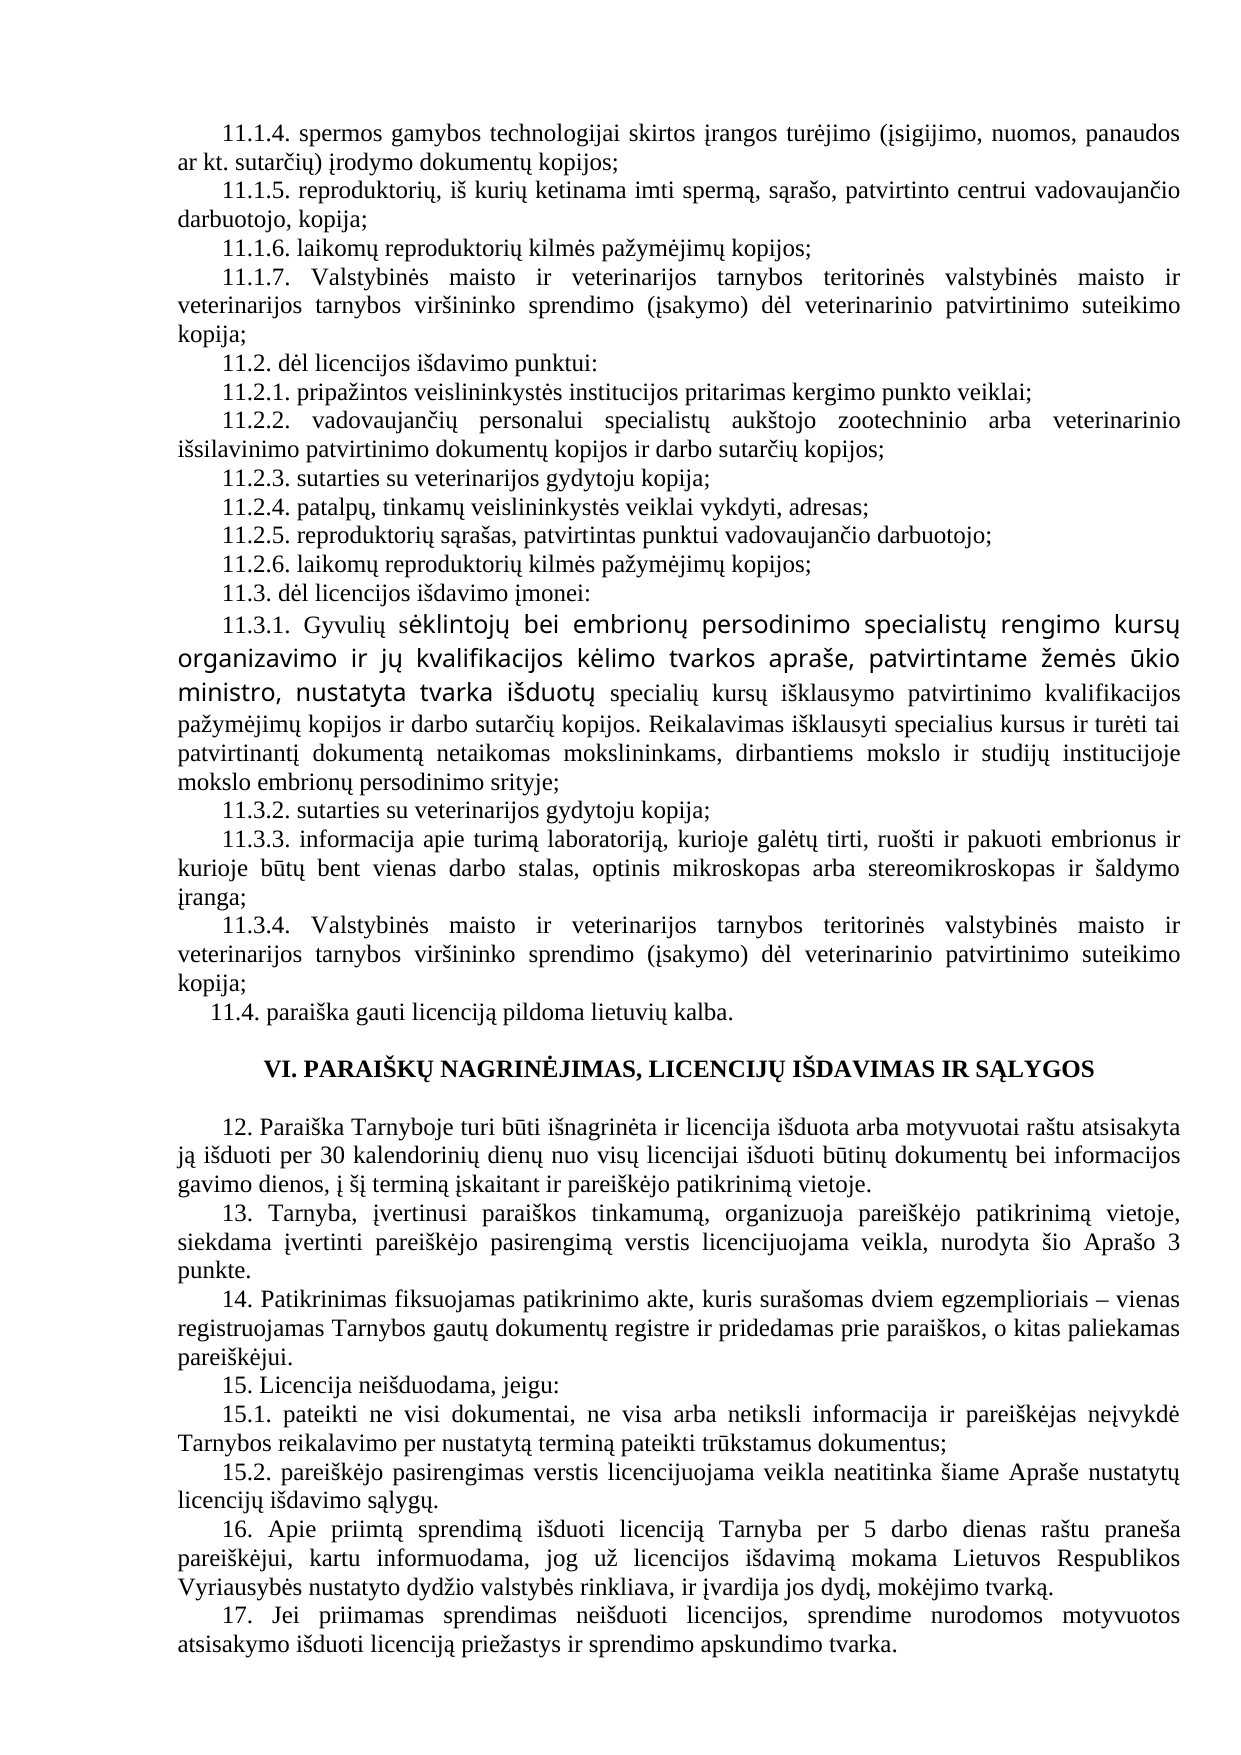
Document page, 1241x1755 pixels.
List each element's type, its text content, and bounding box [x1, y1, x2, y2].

text 12. Paraiška Tarnyboje turi būti išnagrinėta ir licencija išduota arba motyvuotai raštu atsisakyta ją išduoti per 30 kalendorinių dienų nuo visų licencijai išduoti būtinų dokumentų bei informacijos gavimo dienos, į šį terminą įskaitant ir pareiškėjo patikrinimą vietoje. [177, 1112, 1181, 1198]
text 15.2. pareiškėjo pasirengimas verstis licencijuojama veikla neatitinka šiame Apraše nustatytų licencijų išdavimo sąlygų. [177, 1457, 1181, 1514]
text 11.2.3. sutarties su veterinarijos gydytoju kopija; [177, 463, 1181, 492]
text 11.3. dėl licencijos išdavimo įmonei: [177, 578, 1181, 607]
text 15. Licencija neišduodama, jeigu: [177, 1370, 1181, 1399]
text 11.3.2. sutarties su veterinarijos gydytoju kopija; [177, 795, 1181, 824]
text 11.2.4. patalpų, tinkamų veislininkystės veiklai vykdyti, adresas; [177, 492, 1181, 521]
text 11.2. dėl licencijos išdavimo punktui: [177, 348, 1181, 377]
text 11.2.5. reproduktorių sąrašas, patvirtintas punktui vadovaujančio darbuotojo; [177, 521, 1181, 549]
text 13. Tarnyba, įvertinusi paraiškos tinkamumą, organizuoja pareiškėjo patikrinimą vietoje, siekdama įvertinti pareiškėjo pasirengimą verstis licencijuojama veikla, nurodyta šio Aprašo 3 punkte. [177, 1198, 1181, 1284]
text 11.3.3. informacija apie turimą laboratoriją, kurioje galėtų tirti, ruošti ir pakuoti embrionus ir kurioje būtų bent vienas darbo stalas, optinis mikroskopas arba stereomikroskopas ir šaldymo įranga; [177, 824, 1181, 910]
text 11.3.1. Gyvulių sėklintojų bei embrionų persodinimo specialistų rengimo kursų organizavimo ir jų kvalifikacijos kėlimo tvarkos apraše, patvirtintame žemės ūkio ministro, nustatyta tvarka išduotų specialių kursų išklausymo patvirtinimo kvalifikacijos pažymėjimų kopijos ir darbo sutarčių kopijos. Reikalavimas išklausyti specialius kursus ir turėti tai patvirtinantį dokumentą netaikomas mokslininkams, dirbantiems mokslo ir studijų institucijoje mokslo embrionų persodinimo srityje; [177, 607, 1181, 795]
text 11.1.6. laikomų reproduktorių kilmės pažymėjimų kopijos; [177, 233, 1181, 262]
text 16. Apie priimtą sprendimą išduoti licenciją Tarnyba per 5 darbo dienas raštu praneša pareiškėjui, kartu informuodama, jog už licencijos išdavimą mokama Lietuvos Respublikos Vyriausybės nustatyto dydžio valstybės rinkliava, ir įvardija jos dydį, mokėjimo tvarką. [177, 1514, 1181, 1600]
text 11.1.4. spermos gamybos technologijai skirtos įrangos turėjimo (įsigijimo, nuomos, panaudos ar kt. sutarčių) įrodymo dokumentų kopijos; [177, 118, 1181, 176]
text 11.2.6. laikomų reproduktorių kilmės pažymėjimų kopijos; [177, 549, 1181, 578]
text 11.3.4. Valstybinės maisto ir veterinarijos tarnybos teritorinės valstybinės maisto ir veterinarijos tarnybos viršininko sprendimo (įsakymo) dėl veterinarinio patvirtinimo suteikimo kopija; [177, 910, 1181, 997]
text 17. Jei priimamas sprendimas neišduoti licencijos, sprendime nurodomos motyvuotos atsisakymo išduoti licenciją priežastys ir sprendimo apskundimo tvarka. [177, 1600, 1181, 1658]
text 11.1.7. Valstybinės maisto ir veterinarijos tarnybos teritorinės valstybinės maisto ir veterinarijos tarnybos viršininko sprendimo (įsakymo) dėl veterinarinio patvirtinimo suteikimo kopija; [177, 262, 1181, 348]
text 11.4. paraiška gauti licenciją pildoma lietuvių kalba. [177, 997, 1181, 1025]
text 11.2.2. vadovaujančių personalui specialistų aukštojo zootechninio arba veterinarinio išsilavinimo patvirtinimo dokumentų kopijos ir darbo sutarčių kopijos; [177, 406, 1181, 463]
text 11.1.5. reproduktorių, iš kurių ketinama imti spermą, sąrašo, patvirtinto centrui vadovaujančio darbuotojo, kopija; [177, 176, 1181, 233]
text 15.1. pateikti ne visi dokumentai, ne visa arba netiksli informacija ir pareiškėjas neįvykdė Tarnybos reikalavimo per nustatytą terminą pateikti trūkstamus dokumentus; [177, 1399, 1181, 1457]
text VI. Paraiškų nagrinėjimas, licencijų išdavimas ir sąlygos [177, 1054, 1181, 1083]
text 11.2.1. pripažintos veislininkystės institucijos pritarimas kergimo punkto veiklai; [177, 377, 1181, 406]
text 14. Patikrinimas fiksuojamas patikrinimo akte, kuris surašomas dviem egzemplioriais – vienas registruojamas Tarnybos gautų dokumentų registre ir pridedamas prie paraiškos, o kitas paliekamas pareiškėjui. [177, 1284, 1181, 1370]
